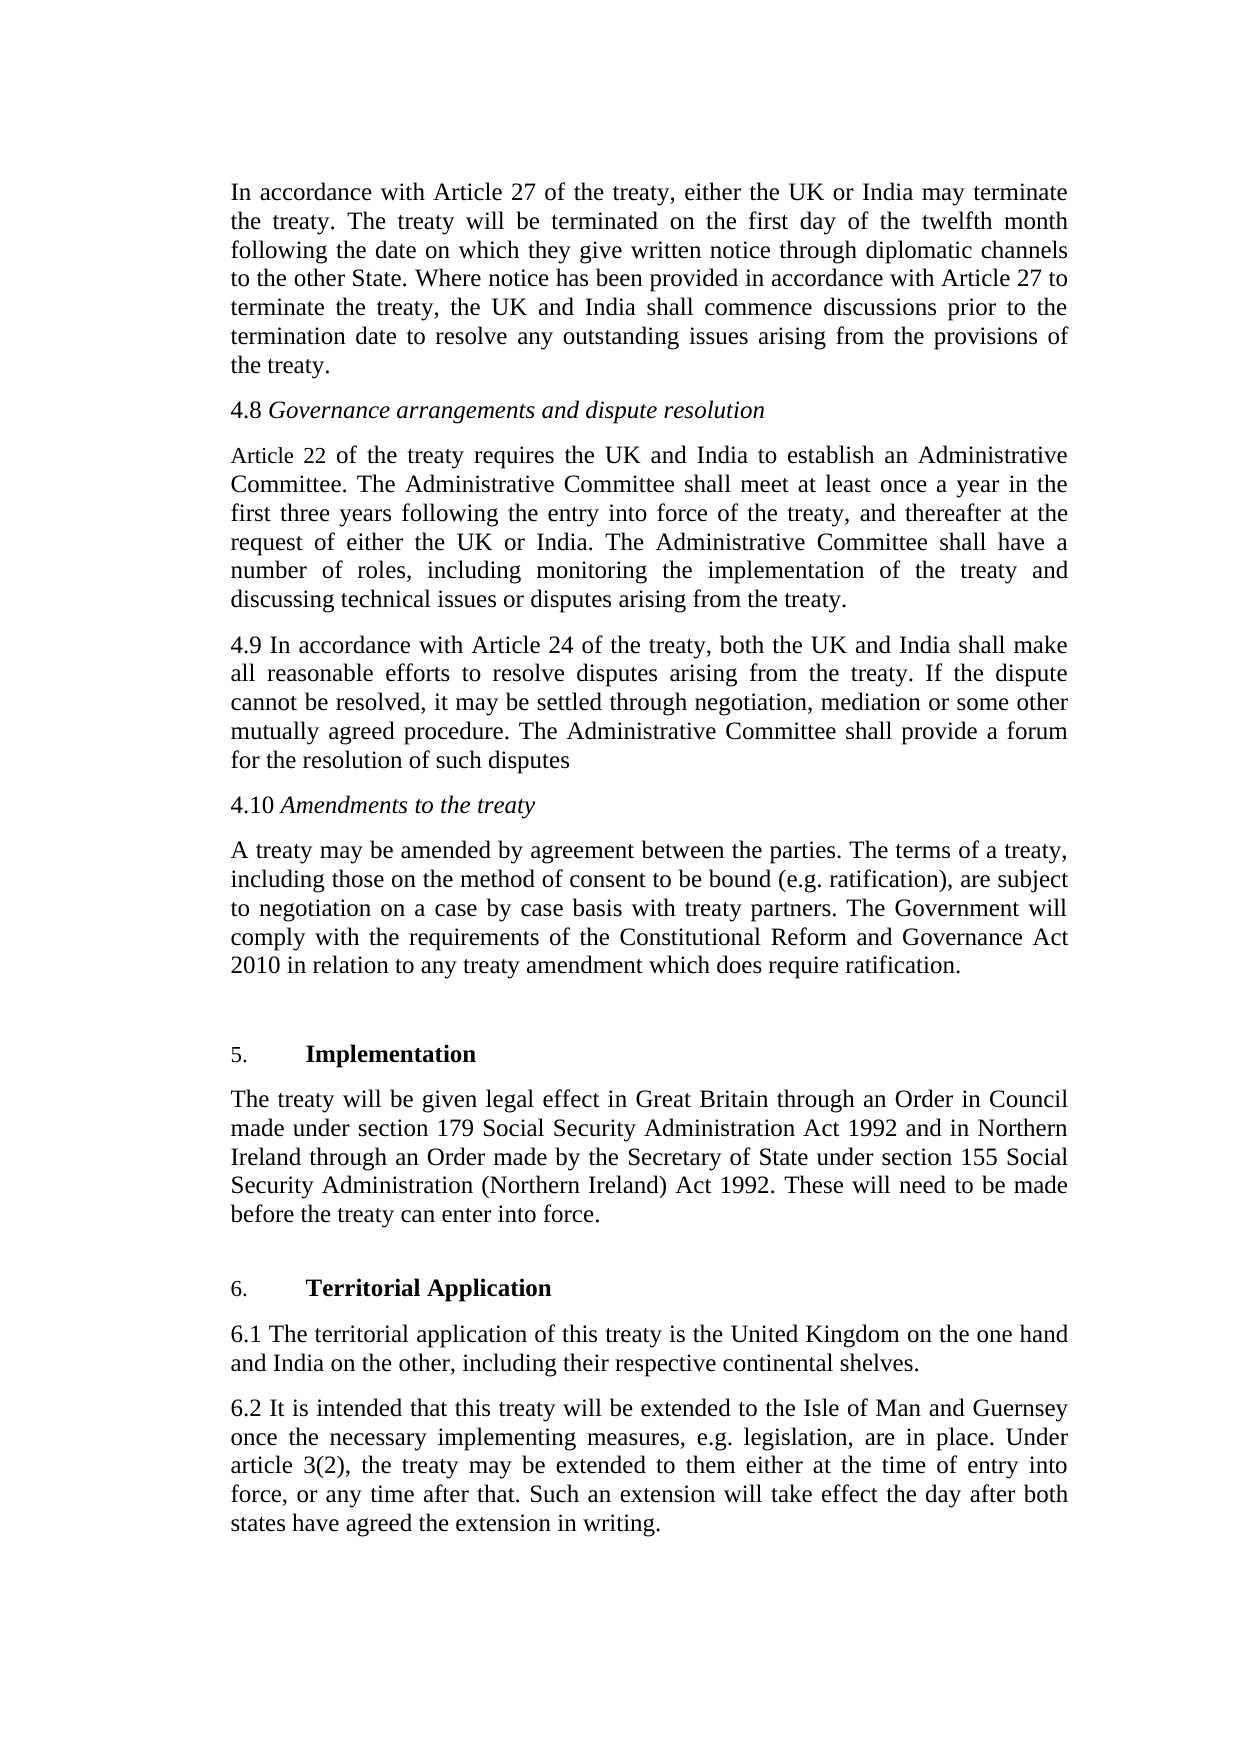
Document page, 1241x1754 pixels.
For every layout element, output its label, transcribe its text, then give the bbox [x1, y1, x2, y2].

text A treaty may be amended by agreement between the parties. The terms of a treaty, including those on the method of consent to be bound (e.g. ratification), are subject to negotiation on a case by case basis with treaty partners. The Government will comply with the requirements of the Constitutional Reform and Governance Act 2010 in relation to any treaty amendment which does require ratification. [230, 836, 1069, 979]
text 4.10 Amendments to the treaty [230, 790, 1069, 819]
text Article 22 of the treaty requires the UK and India to establish an Administrative Committee. The Administrative Committee shall meet at least once a year in the first three years following the entry into force of the treaty, and thereafter at the request of either the UK or India. The Administrative Committee shall have a number of roles, including monitoring the implementation of the treaty and discussing technical issues or disputes arising from the treaty. [230, 441, 1069, 613]
list Territorial Application [230, 1273, 1069, 1302]
text 6.1 The territorial application of this treaty is the United Kingdom on the one hand and India on the other, including their respective continental shelves. [230, 1319, 1069, 1376]
text 4.9 In accordance with Article 24 of the treaty, both the UK and India shall make all reasonable efforts to resolve disputes arising from the treaty. If the dispute cannot be resolved, it may be settled through negotiation, mediation or some other mutually agreed procedure. The Administrative Committee shall provide a forum for the resolution of such disputes [230, 630, 1069, 773]
text 6.2 It is intended that this treaty will be extended to the Isle of Man and Guernsey once the necessary implementing measures, e.g. legislation, are in place. Under article 3(2), the treaty may be extended to them either at the time of entry into force, or any time after that. Such an extension will take effect the day after both states have agreed the extension in writing. [230, 1393, 1069, 1537]
text 4.8 Governance arrangements and dispute resolution [230, 395, 1069, 424]
text In accordance with Article 27 of the treaty, either the UK or India may terminate the treaty. The treaty will be terminated on the first day of the twelfth month following the date on which they give written notice through diplomatic channels to the other State. Where notice has been provided in accordance with Article 27 to terminate the treaty, the UK and India shall commence discussions prior to the termination date to resolve any outstanding issues arising from the provisions of the treaty. [230, 177, 1069, 378]
text The treaty will be given legal effect in Great Britain through an Order in Council made under section 179 Social Security Administration Act 1992 and in Northern Ireland through an Order made by the Secretary of State under section 155 Social Security Administration (Northern Ireland) Act 1992. These will need to be made before the treaty can enter into force. [230, 1084, 1069, 1228]
list Implementation [230, 1039, 1069, 1068]
